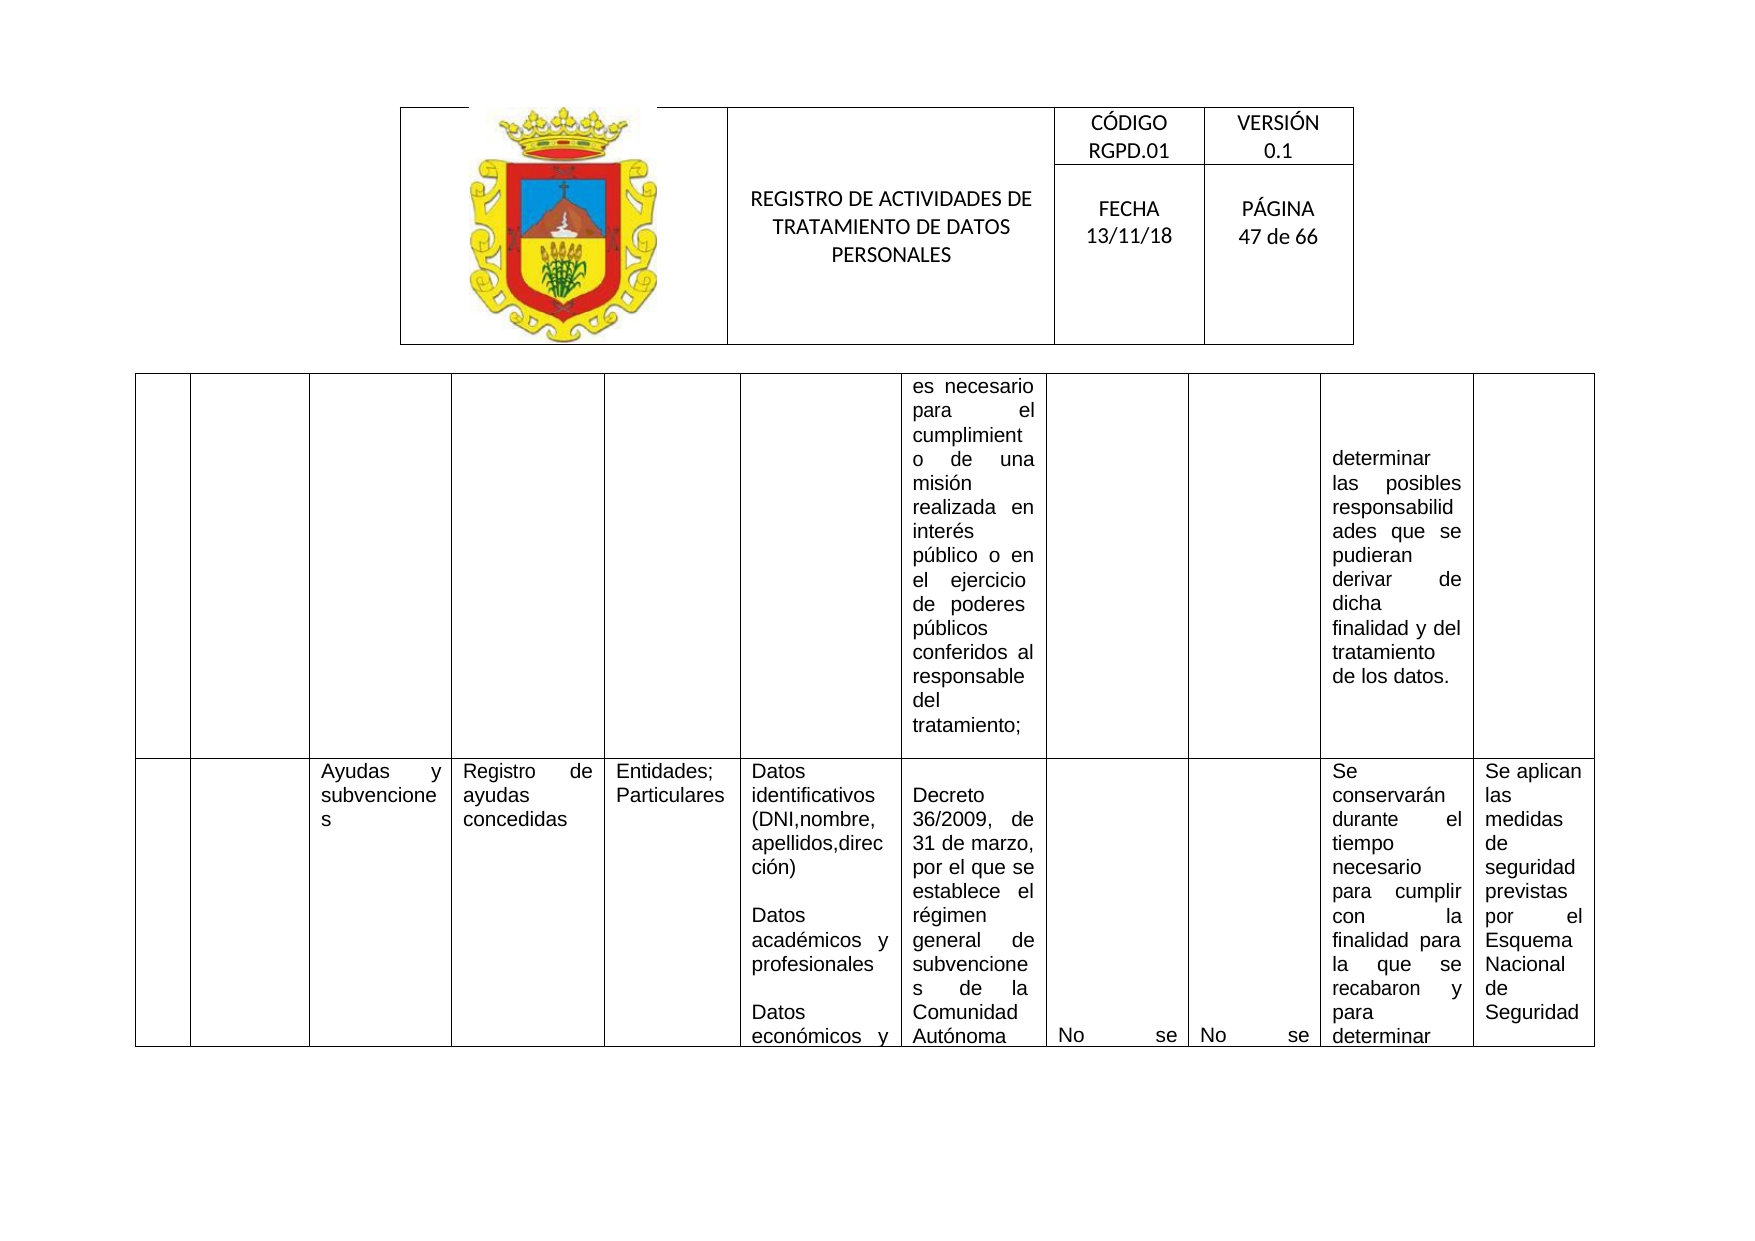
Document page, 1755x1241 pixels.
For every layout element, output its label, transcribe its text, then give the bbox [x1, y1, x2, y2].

table_header [1047, 374, 1188, 757]
table_cell Se conservarán durante el tiempo necesario para cumplir con la finalidad para la que se recabaron y para determinar [1321, 759, 1473, 1046]
table_header [310, 374, 451, 757]
table_header [605, 374, 740, 757]
table_cell Registro de ayudas concedidas [452, 759, 604, 1046]
table_header REGISTRO DE ACTIVIDADES DE TRATAMIENTO DE DATOS PERSONALES [728, 108, 1054, 344]
table_header [136, 374, 190, 757]
table_cell Decreto 36/2009, de 31 de marzo, por el que se establece el régimen general de subvencione s de la Comunidad Autónoma [902, 759, 1046, 1046]
table_header es necesario para el cumplimient o de una misión realizada en interés público o en el ejercicio de poderes públicos conferidos al responsable del tratamiento; [902, 374, 1046, 757]
table_cell Datos identificativos (DNI,nombre, apellidos,direc ción) Datos académicos y profesionales Datos económicos y [741, 759, 901, 1046]
table_cell se [1258, 759, 1320, 1046]
table_cell [136, 759, 190, 1046]
table_cell PÁGINA 47 de 66 [1205, 165, 1353, 344]
table_header [452, 374, 604, 757]
table_cell se [1120, 759, 1188, 1046]
table_cell [191, 759, 309, 1046]
table_cell Entidades; Particulares [605, 759, 740, 1046]
table_header [191, 374, 309, 757]
table_header determinar las posibles responsabilid ades que se pudieran derivar de dicha finalidad y del tratamiento de los datos. [1321, 374, 1473, 757]
table_cell No [1047, 759, 1120, 1046]
table_header VERSIÓN 0.1 [1205, 108, 1353, 164]
table_header [741, 374, 901, 757]
table_header [401, 108, 727, 344]
table_header [1189, 374, 1320, 757]
table_cell No [1189, 759, 1257, 1046]
table_cell Ayudas y subvencione s [310, 759, 451, 1046]
table_cell Se aplican las medidas de seguridad previstas por el Esquema Nacional de Seguridad [1474, 759, 1594, 1046]
table_cell FECHA 13/11/18 [1055, 165, 1204, 344]
table_header CÓDIGO RGPD.01 [1055, 108, 1204, 164]
table_header [1474, 374, 1594, 757]
